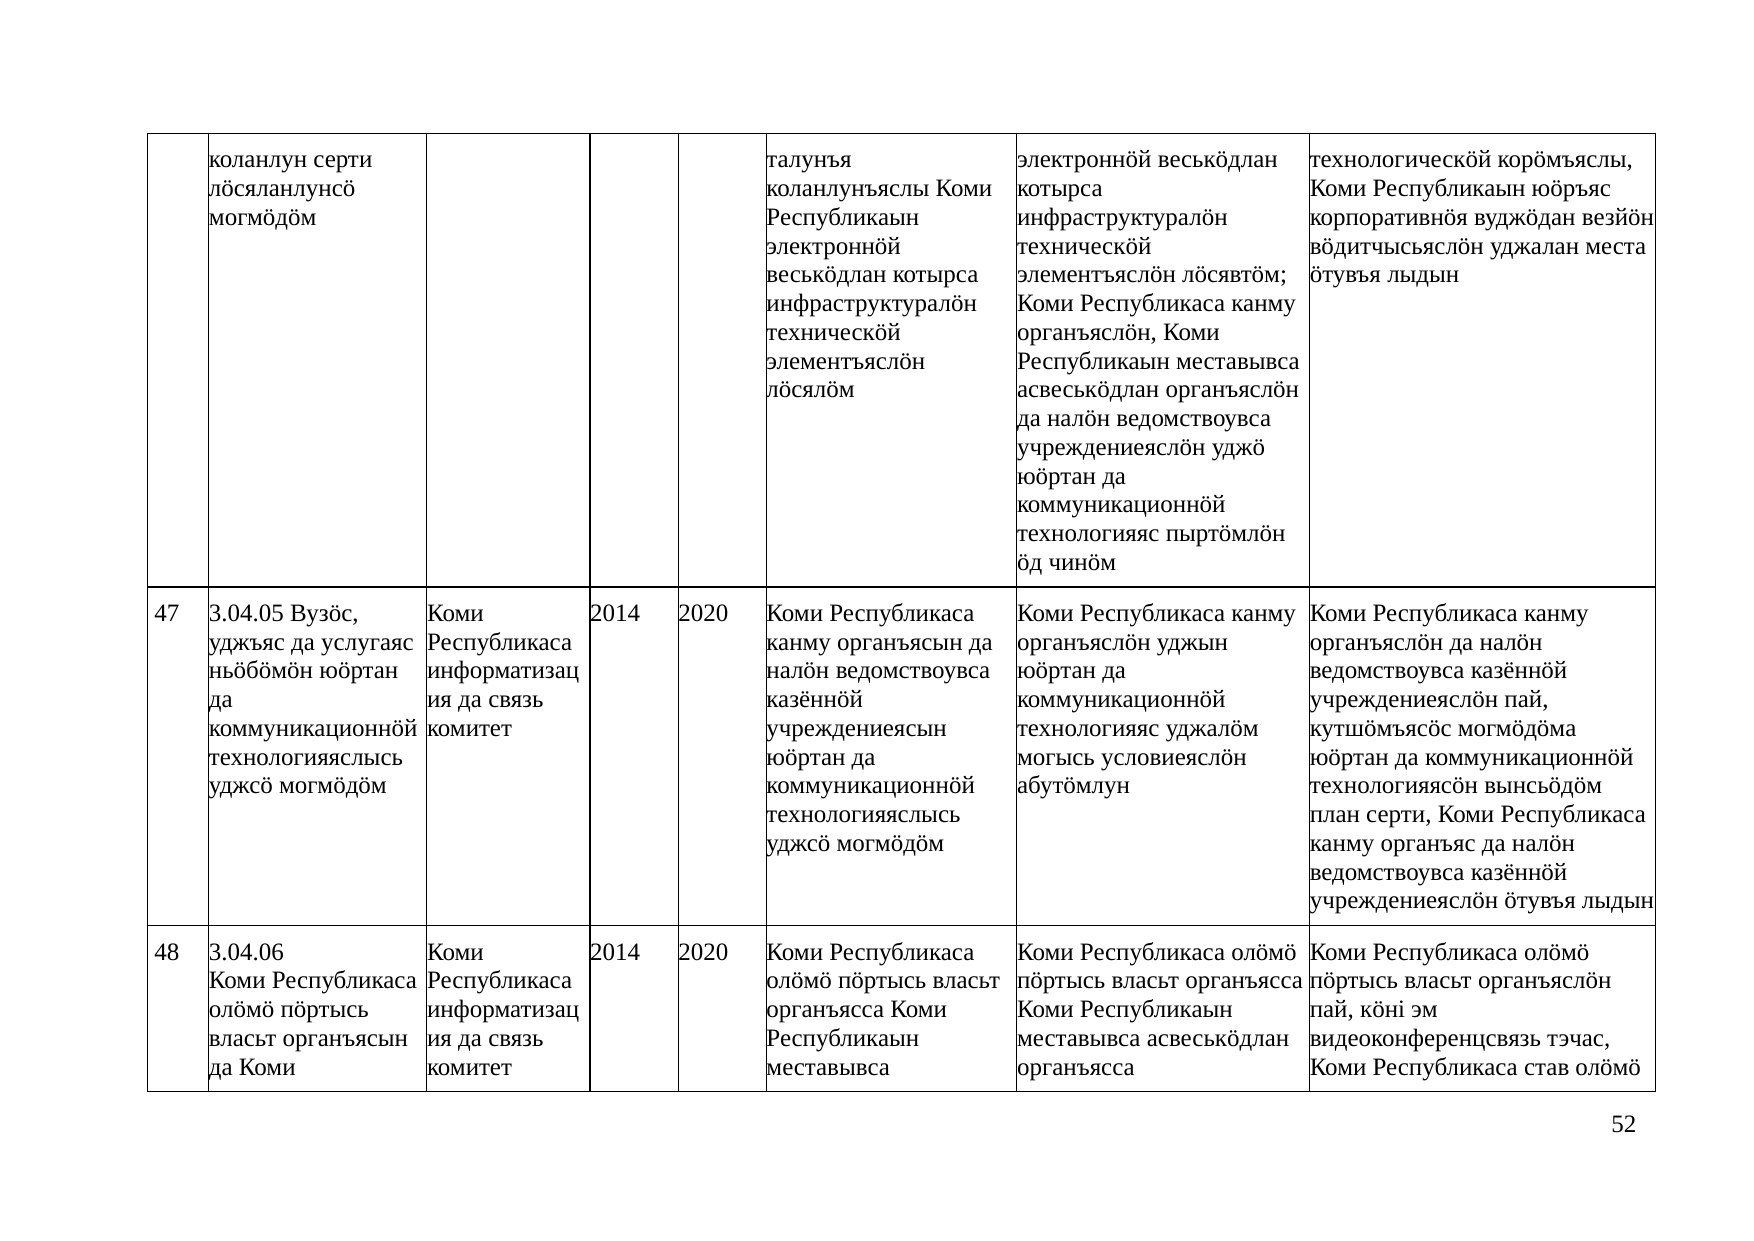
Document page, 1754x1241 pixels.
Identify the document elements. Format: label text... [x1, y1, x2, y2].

table_cell коланлун серти лӧсяланлунсӧ могмӧдӧм [209, 134, 426, 586]
table_cell 3.04.06 Коми Республикаса олӧмӧ пӧртысь власьт органъясын да Коми [209, 926, 426, 1091]
table_cell 2020 [679, 926, 766, 1091]
table_cell Коми Республикаса канму органъяслӧн да налӧн ведомствоувса казённӧй учреждениеяслӧн пай, кутшӧмъясӧс могмӧдӧма юӧртан да коммуникационнӧй технологияясӧн вынсьӧдӧм план серти, Коми Республикаса канму органъяс да налӧн ведомствоувса казённӧй учреждениеяслӧн ӧтувъя лыдын [1310, 588, 1655, 925]
table_cell талунъя коланлунъяслы Коми Республикаын электроннӧй веськӧдлан котырса инфраструктуралӧн техническӧй элементъяслӧн лӧсялӧм [767, 134, 1016, 586]
table_cell [679, 134, 766, 586]
table_cell 2014 [591, 588, 678, 925]
table_cell Коми Республикаса информатизация да связь комитет [427, 926, 589, 1091]
table_cell Коми Республикаса олӧмӧ пӧртысь власьт органъясса Коми Республикаын меставывса [767, 926, 1016, 1091]
table_cell Коми Республикаса канму органъяслӧн уджын юӧртан да коммуникационнӧй технологияяс уджалӧм могысь условиеяслӧн абутӧмлун [1017, 588, 1309, 925]
table_cell [148, 134, 208, 586]
table_cell Коми Республикаса олӧмӧ пӧртысь власьт органъяслӧн пай, кӧні эм видеоконференцсвязь тэчас, Коми Республикаса став олӧмӧ [1310, 926, 1655, 1091]
table_cell Коми Республикаса олӧмӧ пӧртысь власьт органъясса Коми Республикаын меставывса асвеськӧдлан органъясса [1017, 926, 1309, 1091]
table_cell 47 [148, 588, 208, 925]
table_cell 2014 [591, 926, 678, 1091]
table_cell [427, 134, 589, 586]
table_cell 3.04.05 Вузӧс, уджъяс да услугаяс ньӧбӧмӧн юӧртан да коммуникационнӧй технологияяслысь уджсӧ могмӧдӧм [209, 588, 426, 925]
table_cell 48 [148, 926, 208, 1091]
table_cell электроннӧй веськӧдлан котырса инфраструктуралӧн техническӧй элементъяслӧн лӧсявтӧм; Коми Республикаса канму органъяслӧн, Коми Республикаын меставывса асвеськӧдлан органъяслӧн да налӧн ведомствоувса учреждениеяслӧн уджӧ юӧртан да коммуникационнӧй технологияяс пыртӧмлӧн ӧд чинӧм [1017, 134, 1309, 586]
table_cell Коми Республикаса канму органъясын да налӧн ведомствоувса казённӧй учреждениеясын юӧртан да коммуникационнӧй технологияяслысь уджсӧ могмӧдӧм [767, 588, 1016, 925]
table_cell технологическӧй корӧмъяслы, Коми Республикаын юӧръяс корпоративнӧя вуджӧдан везйӧн вӧдитчысьяслӧн уджалан места ӧтувъя лыдын [1310, 134, 1655, 586]
table_cell 2020 [679, 588, 766, 925]
table_cell Коми Республикаса информатизация да связь комитет [427, 588, 589, 925]
table_cell [591, 134, 678, 586]
